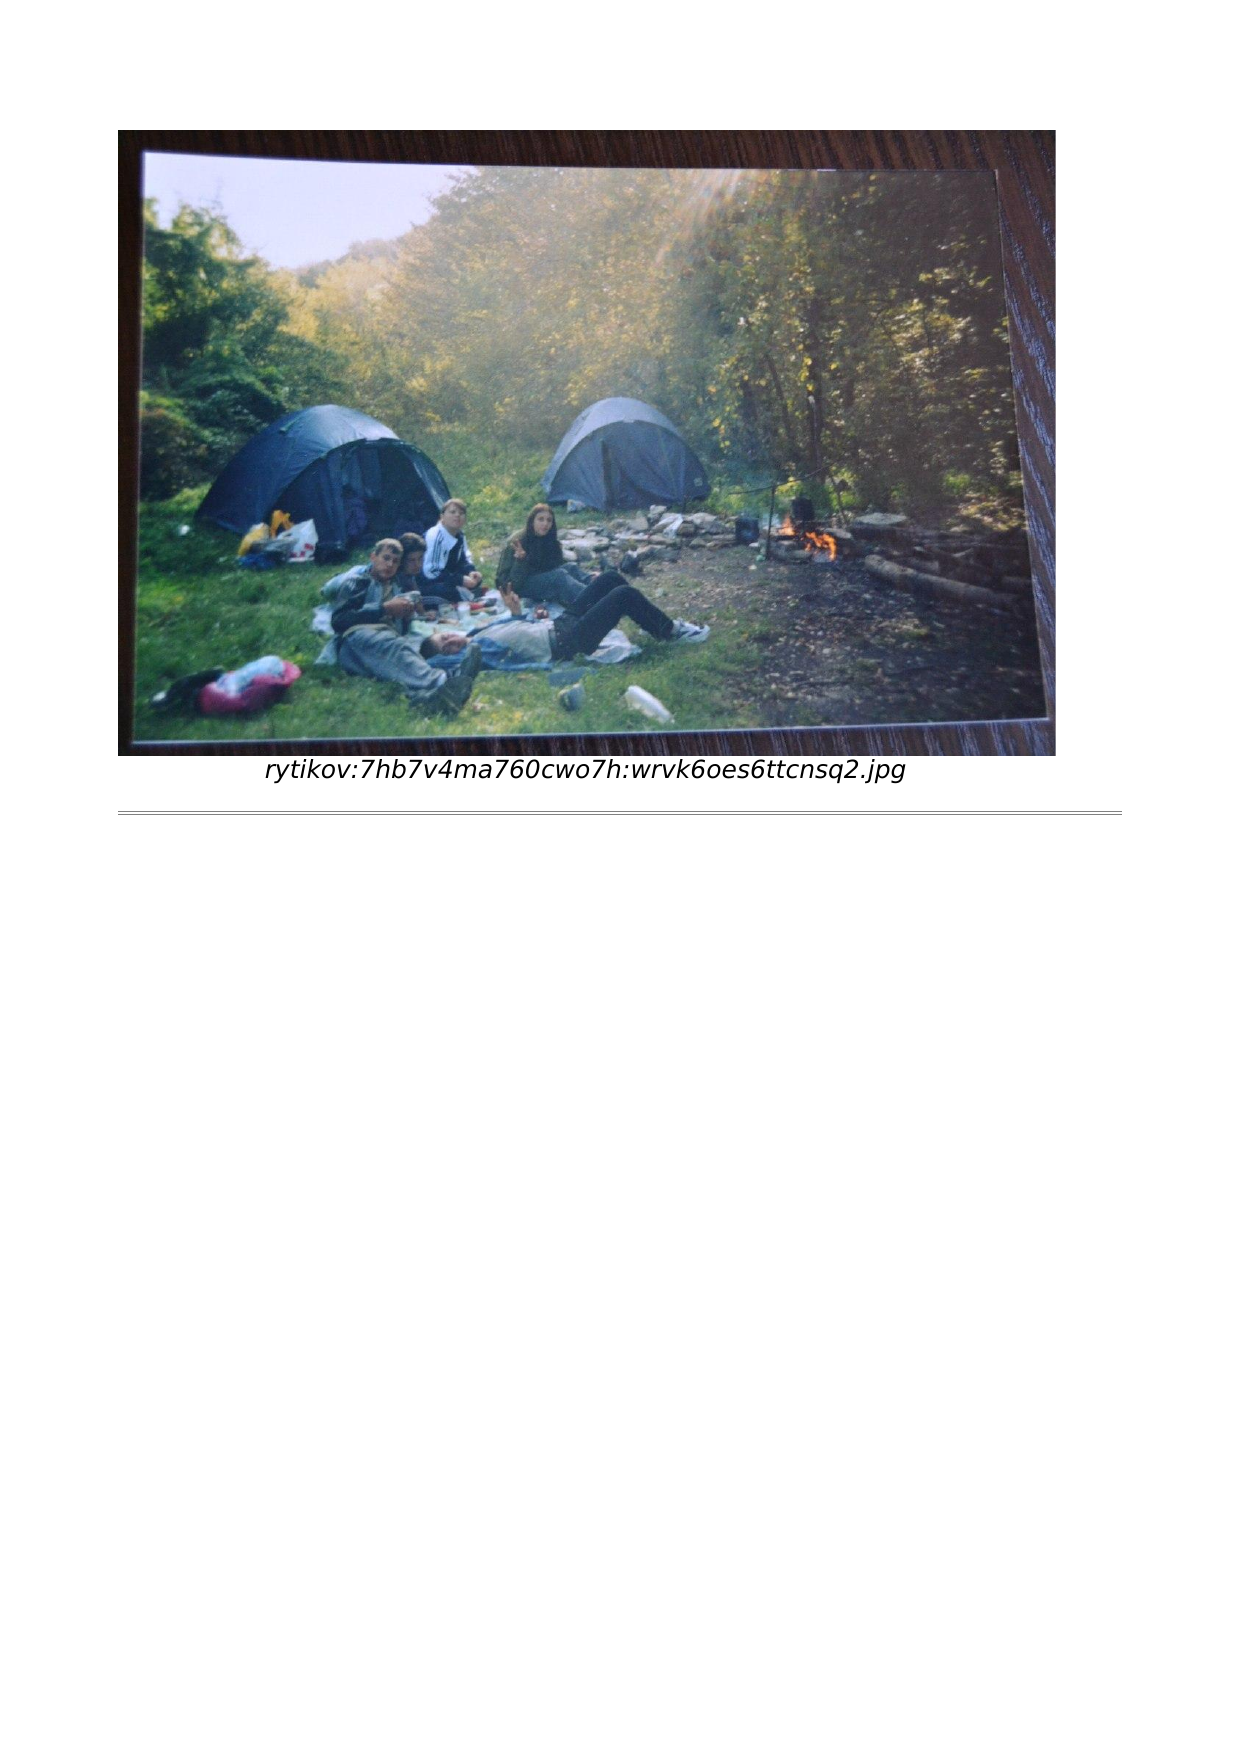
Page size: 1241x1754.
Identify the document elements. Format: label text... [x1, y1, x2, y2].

picture [118, 130, 1056, 756]
text rytikov:7hb7v4ma760cwo7h:wrvk6oes6ttcnsq2.jpg [118, 756, 1056, 784]
